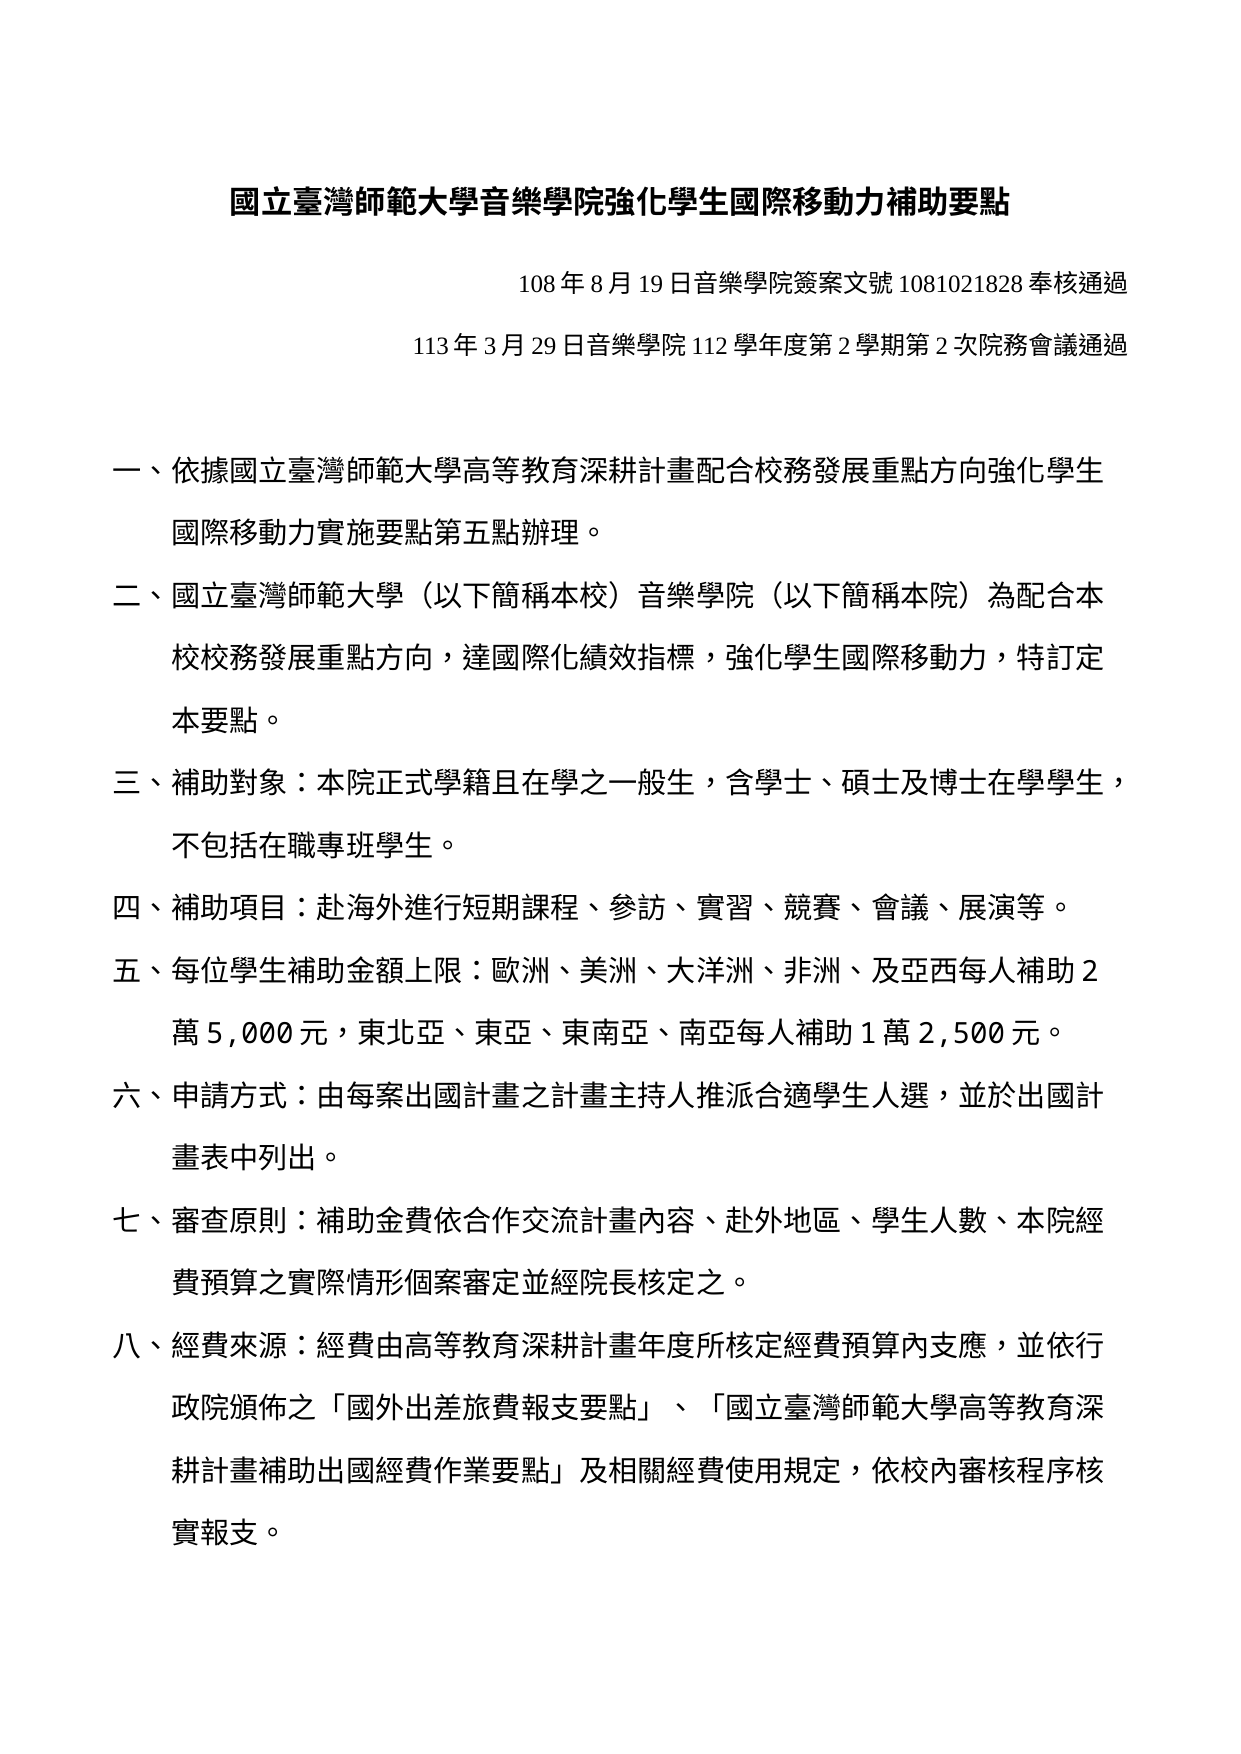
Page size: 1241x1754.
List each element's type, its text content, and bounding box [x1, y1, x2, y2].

text 國立臺灣師範大學音樂學院強化學生國際移動力補助要點 [112, 158, 1128, 221]
text 二、國立臺灣師範大學（以下簡稱本校）音樂學院（以下簡稱本院）為配合本校校務發展重點方向，達國際化績效指標，強化學生國際移動力，特訂定本要點。 [112, 552, 1128, 739]
text 108年8月19日音樂學院簽案文號1081021828奉核通過 [112, 239, 1128, 302]
text 五、每位學生補助金額上限：歐洲、美洲、大洋洲、非洲、及亞西每人補助2萬5,000元，東北亞、東亞、東南亞、南亞每人補助1萬2,500元。 [112, 927, 1128, 1052]
text 七、審查原則：補助金費依合作交流計畫內容、赴外地區、學生人數、本院經費預算之實際情形個案審定並經院長核定之。 [112, 1177, 1128, 1302]
text 一、依據國立臺灣師範大學高等教育深耕計畫配合校務發展重點方向強化學生國際移動力實施要點第五點辦理。 [112, 427, 1128, 552]
text 八、經費來源：經費由高等教育深耕計畫年度所核定經費預算內支應，並依行政院頒佈之「國外出差旅費報支要點」、「國立臺灣師範大學高等教育深耕計畫補助出國經費作業要點」及相關經費使用規定，依校內審核程序核實報支。 [112, 1302, 1128, 1552]
text 四、補助項目：赴海外進行短期課程、參訪、實習、競賽、會議、展演等。 [112, 864, 1128, 927]
text 六、申請方式：由每案出國計畫之計畫主持人推派合適學生人選，並於出國計畫表中列出。 [112, 1052, 1128, 1177]
text 113年3月29日音樂學院112學年度第2學期第2次院務會議通過 [112, 302, 1128, 364]
text 三、補助對象：本院正式學籍且在學之一般生，含學士、碩士及博士在學學生，不包括在職專班學生。 [112, 739, 1128, 864]
